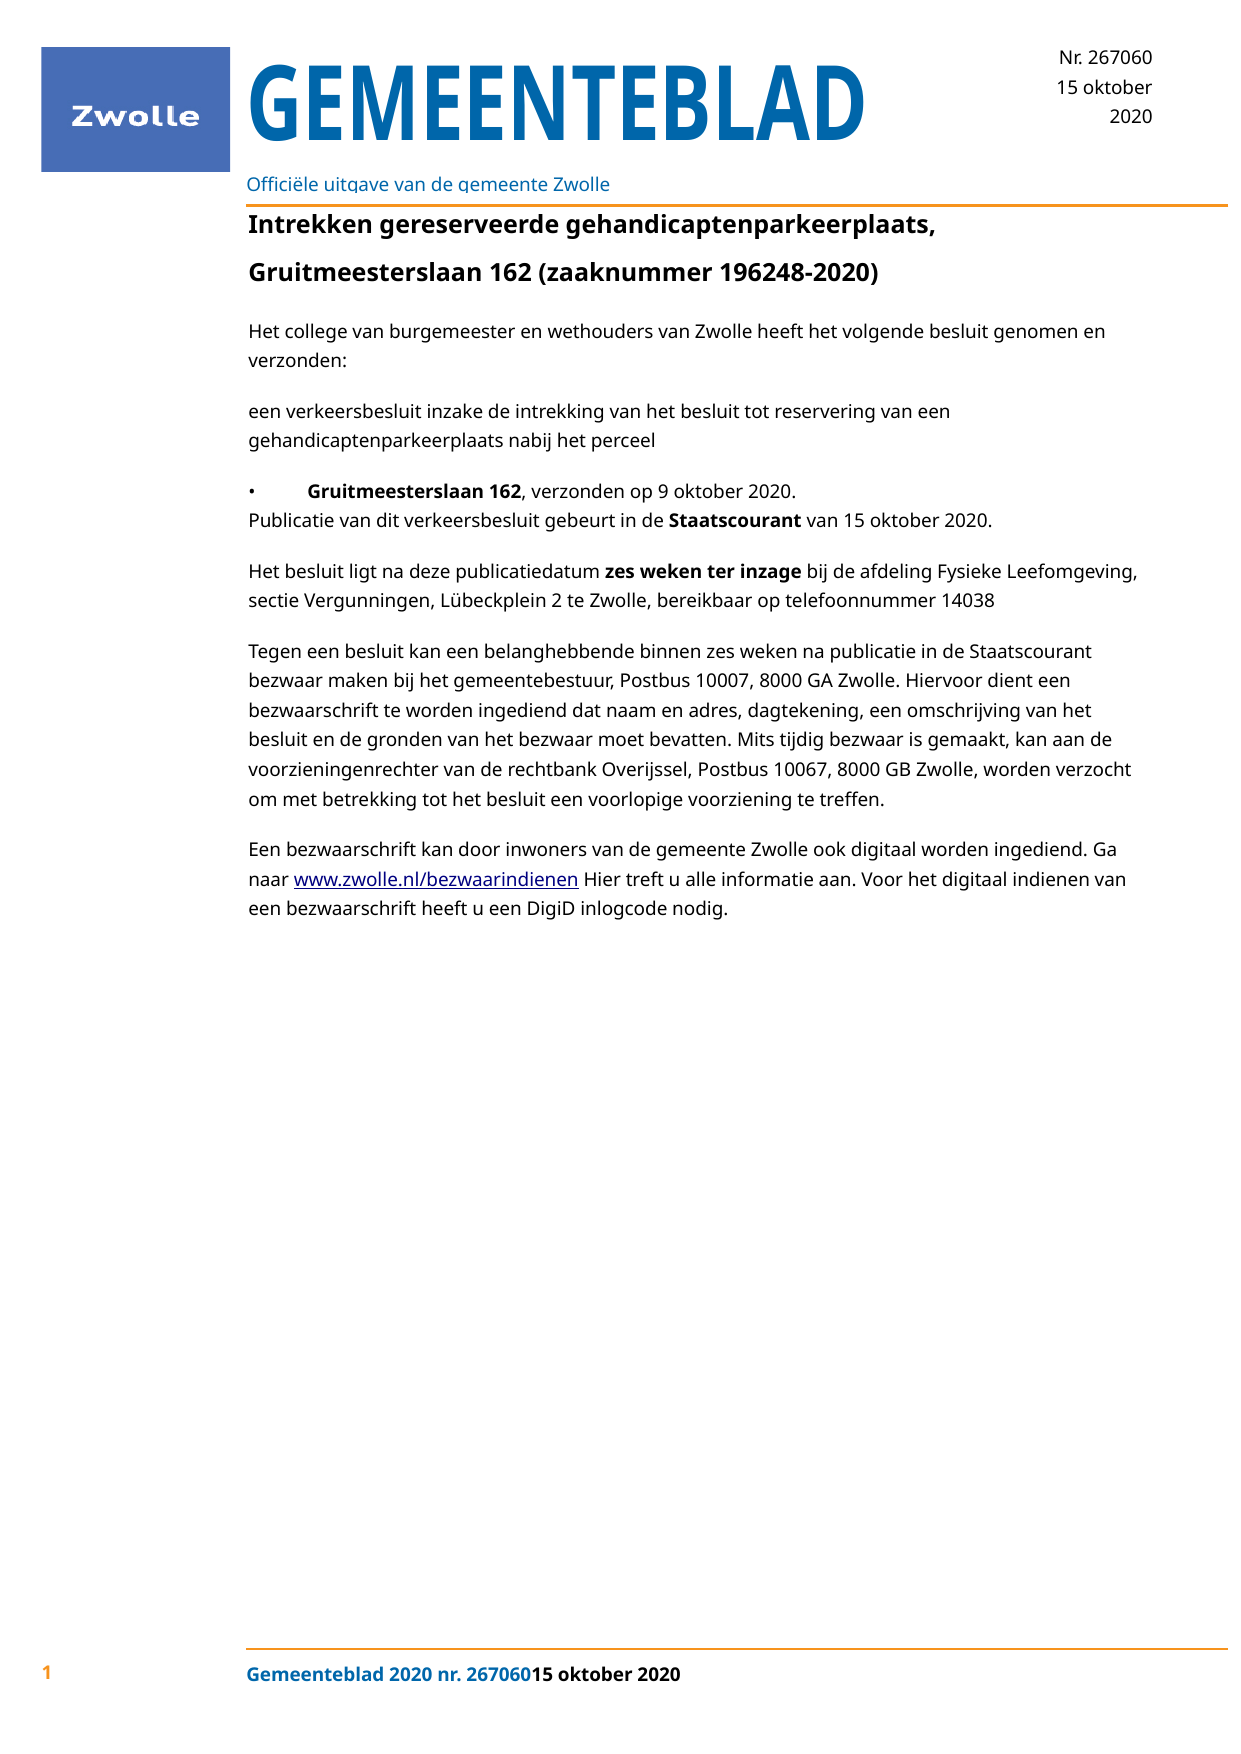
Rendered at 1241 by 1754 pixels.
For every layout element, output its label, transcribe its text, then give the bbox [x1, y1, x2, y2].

picture [41, 47, 231, 172]
text Een bezwaarschrift kan door inwoners van de gemeente Zwolle ook digitaal worden ingediend. Ga naar www.zwolle.nl/bezwaarindienen Hier treft u alle informatie aan. Voor het digitaal indienen van een bezwaarschrift heeft u een DigiD inlogcode nodig. [248, 836, 1152, 921]
text Intrekken gereserveerde gehandicaptenparkeerplaats, Gruitmeesterslaan 162 (zaaknummer 196248-2020) [248, 207, 1152, 288]
text Publicatie van dit verkeersbesluit gebeurt in de Staatscourant van 15 oktober 2020. [248, 507, 1152, 533]
text Tegen een besluit kan een belanghebbende binnen zes weken na publicatie in de Staatscourant bezwaar maken bij het gemeentebestuur, Postbus 10007, 8000 GA Zwolle. Hiervoor dient een bezwaarschrift te worden ingediend dat naam en adres, dagtekening, een omschrijving van het besluit en de gronden van het bezwaar moet bevatten. Mits tijdig bezwaar is gemaakt, kan aan de voorzieningenrechter van de rechtbank Overijssel, Postbus 10067, 8000 GB Zwolle, worden verzocht om met betrekking tot het besluit een voorlopige voorziening te treffen. [248, 638, 1152, 812]
text Het besluit ligt na deze publicatiedatum zes weken ter inzage bij de afdeling Fysieke Leefomgeving, sectie Vergunningen, Lübeckplein 2 te Zwolle, bereikbaar op telefoonnummer 14038 [248, 558, 1152, 613]
text een verkeersbesluit inzake de intrekking van het besluit tot reservering van een gehandicaptenparkeerplaats nabij het perceel [248, 398, 1152, 453]
text Het college van burgemeester en wethouders van Zwolle heeft het volgende besluit genomen en verzonden: [248, 318, 1152, 373]
list Gruitmeesterslaan 162, verzonden op 9 oktober 2020. [248, 478, 1152, 504]
